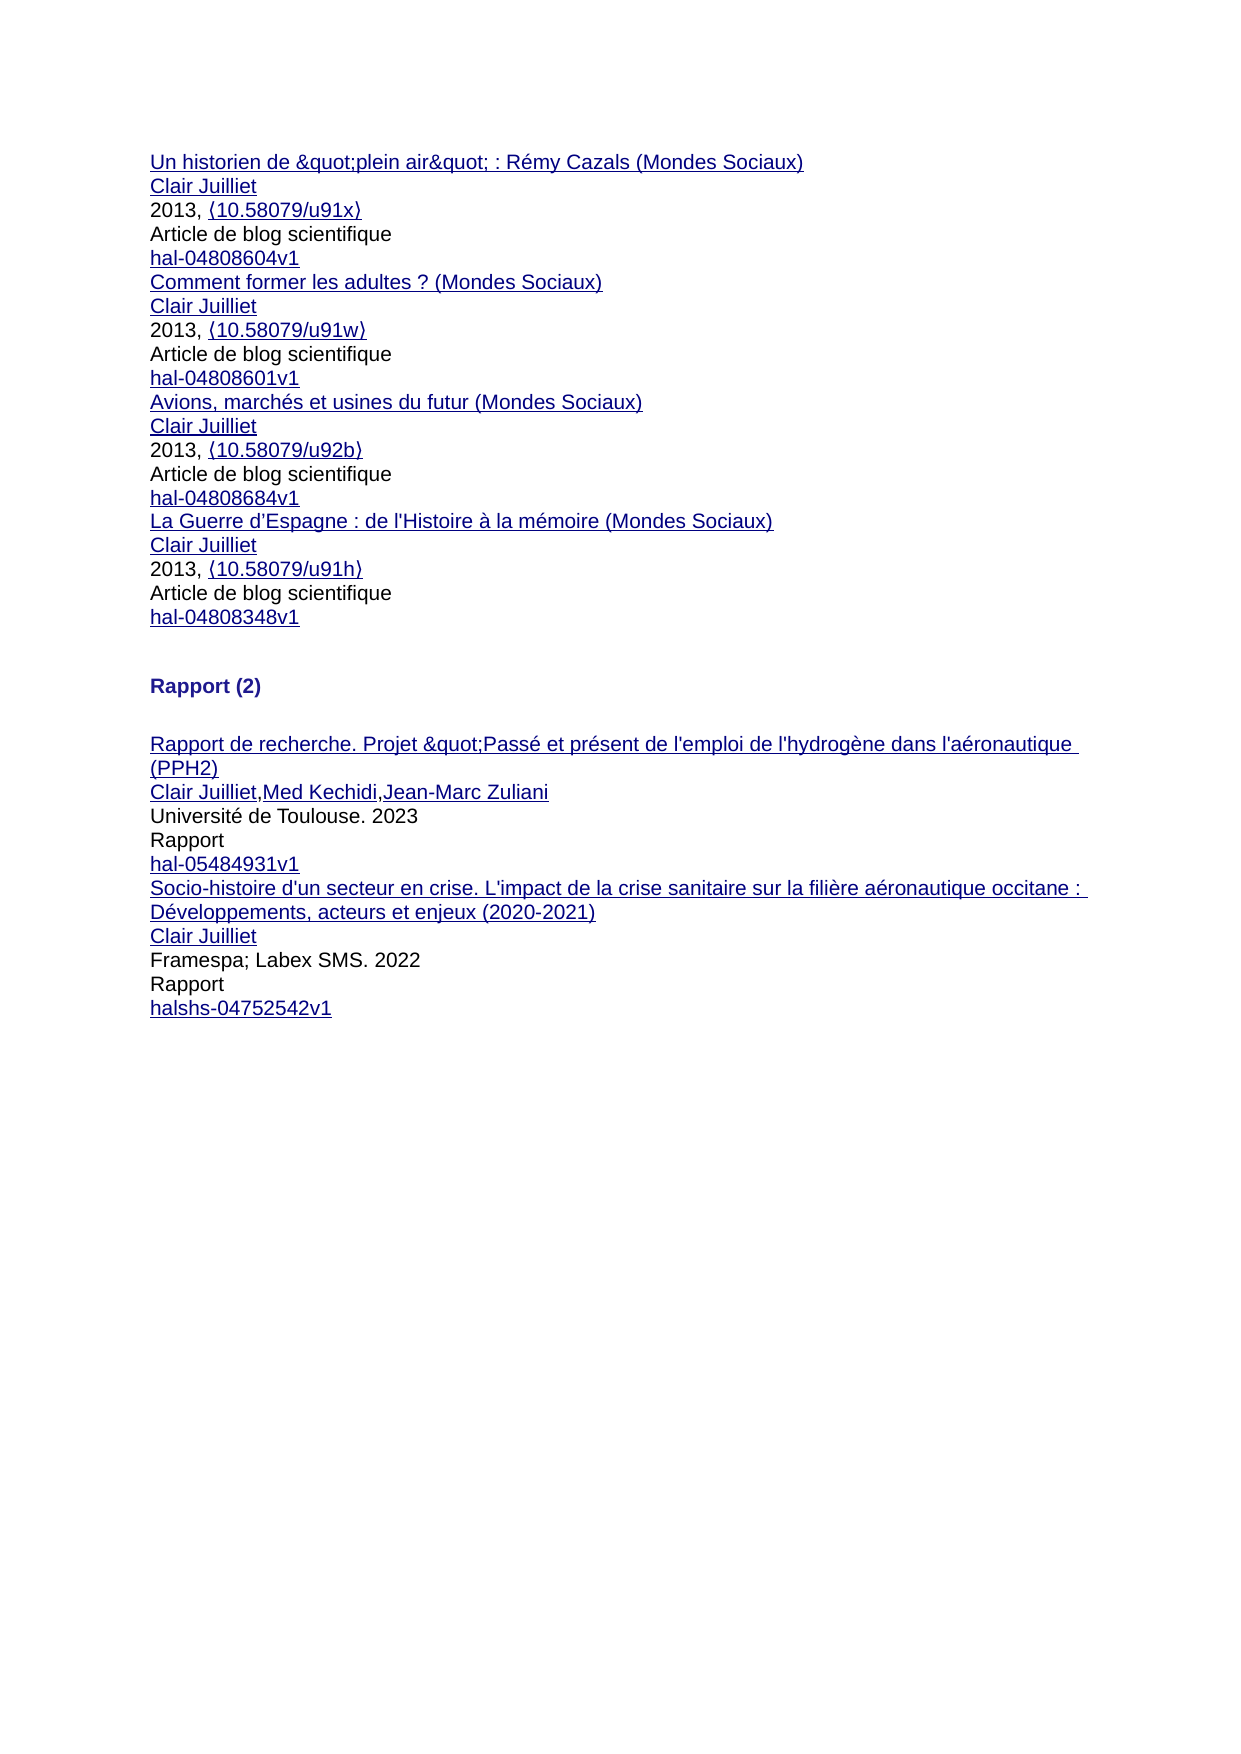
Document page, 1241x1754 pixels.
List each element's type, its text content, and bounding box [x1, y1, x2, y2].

table_cell Un historien de &quot;plein air&quot; : Rémy Cazals (Mondes Sociaux) Clair Juilliet 2013, ⟨10.58079/u91x⟩ Article de blog scientifique hal-04808604v1 [150, 150, 1090, 270]
table_cell Avions, marchés et usines du futur (Mondes Sociaux) Clair Juilliet 2013, ⟨10.58079/u92b⟩ Article de blog scientifique hal-04808684v1 [150, 390, 1090, 509]
subtitle Rapport (2) [150, 674, 1090, 698]
table_cell Socio-histoire d'un secteur en crise. L'impact de la crise sanitaire sur la filière aéronautique occitane : Développements, acteurs et enjeux (2020-2021) Clair Juilliet Framespa; Labex SMS. 2022 Rapport halshs-04752542v1 [150, 876, 1090, 1020]
table_cell Comment former les adultes ? (Mondes Sociaux) Clair Juilliet 2013, ⟨10.58079/u91w⟩ Article de blog scientifique hal-04808601v1 [150, 270, 1090, 389]
table_cell La Guerre d’Espagne : de l'Histoire à la mémoire (Mondes Sociaux) Clair Juilliet 2013, ⟨10.58079/u91h⟩ Article de blog scientifique hal-04808348v1 [150, 509, 1090, 629]
table_header Rapport de recherche. Projet &quot;Passé et présent de l'emploi de l'hydrogène dans l'aéronautique (PPH2) Clair Juilliet,Med Kechidi,Jean-Marc Zuliani Université de Toulouse. 2023 Rapport hal-05484931v1 [150, 732, 1090, 876]
